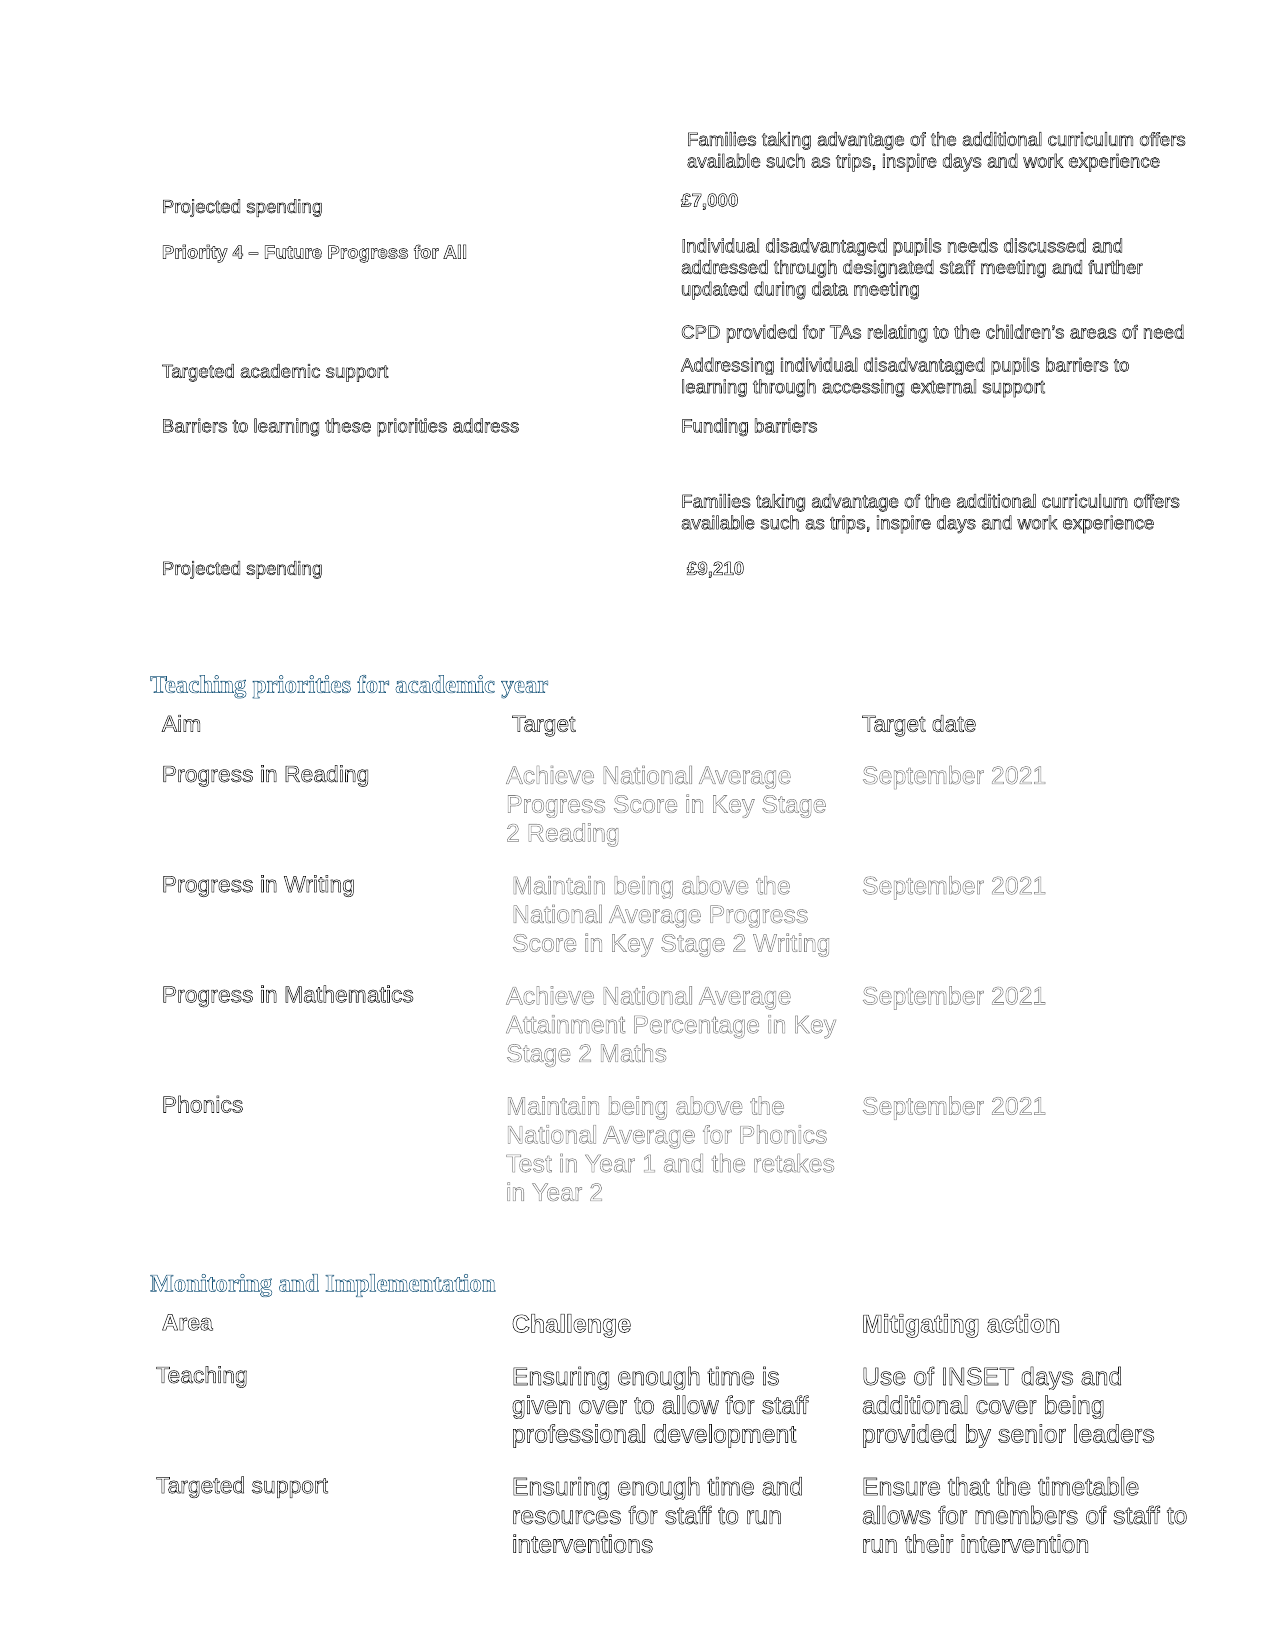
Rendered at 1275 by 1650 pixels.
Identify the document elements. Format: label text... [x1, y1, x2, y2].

table_cell Maintain being above the National Average Progress Score in Key Stage 2 Writing [500, 859, 850, 969]
text Monitoring and Implementation [150, 1268, 1125, 1297]
table_cell Teaching [150, 1350, 500, 1460]
table_cell Projected spending [150, 183, 675, 229]
table_header Challenge [500, 1297, 850, 1349]
table_cell Barriers to learning these priorities address [150, 403, 675, 545]
table_cell Targeted support [150, 1460, 500, 1570]
table_cell Achieve National Average Attainment Percentage in Key Stage 2 Maths [500, 969, 850, 1079]
table_cell September 2021 [850, 969, 1200, 1079]
table_cell Phonics [150, 1079, 500, 1218]
table_cell Projected spending [150, 545, 675, 591]
table_cell Achieve National Average Progress Score in Key Stage 2 Reading [500, 749, 850, 859]
table_cell Priority 4 – Future Progress for All [150, 229, 675, 348]
table_cell Progress in Mathematics [150, 969, 500, 1079]
table_header Area [150, 1297, 500, 1349]
table_cell £7,000 [675, 183, 1200, 229]
table_cell [150, 75, 675, 183]
table_cell Ensure that the timetable allows for members of staff to run their intervention [850, 1460, 1200, 1570]
table_cell September 2021 [850, 859, 1200, 969]
table_cell Addressing individual disadvantaged pupils barriers to learning through accessing external support [675, 348, 1200, 403]
table_cell September 2021 [850, 1079, 1200, 1218]
table_header Aim [150, 698, 500, 748]
table_cell Progress in Writing [150, 859, 500, 969]
table_header Target date [850, 698, 1200, 748]
table_header Target [500, 698, 850, 748]
table_cell Ensuring enough time is given over to allow for staff professional development [500, 1350, 850, 1460]
table_cell Families taking advantage of the additional curriculum offers available such as trips, inspire days and work experience [675, 75, 1200, 183]
table_cell Funding barriers Families taking advantage of the additional curriculum offers available such as trips, inspire days and work experience [675, 403, 1200, 545]
table_cell Individual disadvantaged pupils needs discussed and addressed through designated staff meeting and further updated during data meeting CPD provided for TAs relating to the children’s areas of need [675, 229, 1200, 348]
table_cell Maintain being above the National Average for Phonics Test in Year 1 and the retakes in Year 2 [500, 1079, 850, 1218]
table_cell Ensuring enough time and resources for staff to run interventions [500, 1460, 850, 1570]
table_cell Targeted academic support [150, 348, 675, 403]
table_cell Use of INSET days and additional cover being provided by senior leaders [850, 1350, 1200, 1460]
table_cell Progress in Reading [150, 749, 500, 859]
table_cell September 2021 [850, 749, 1200, 859]
table_cell £9,210 [675, 545, 1200, 591]
table_header Mitigating action [850, 1297, 1200, 1349]
text Teaching priorities for academic year [150, 669, 1125, 698]
